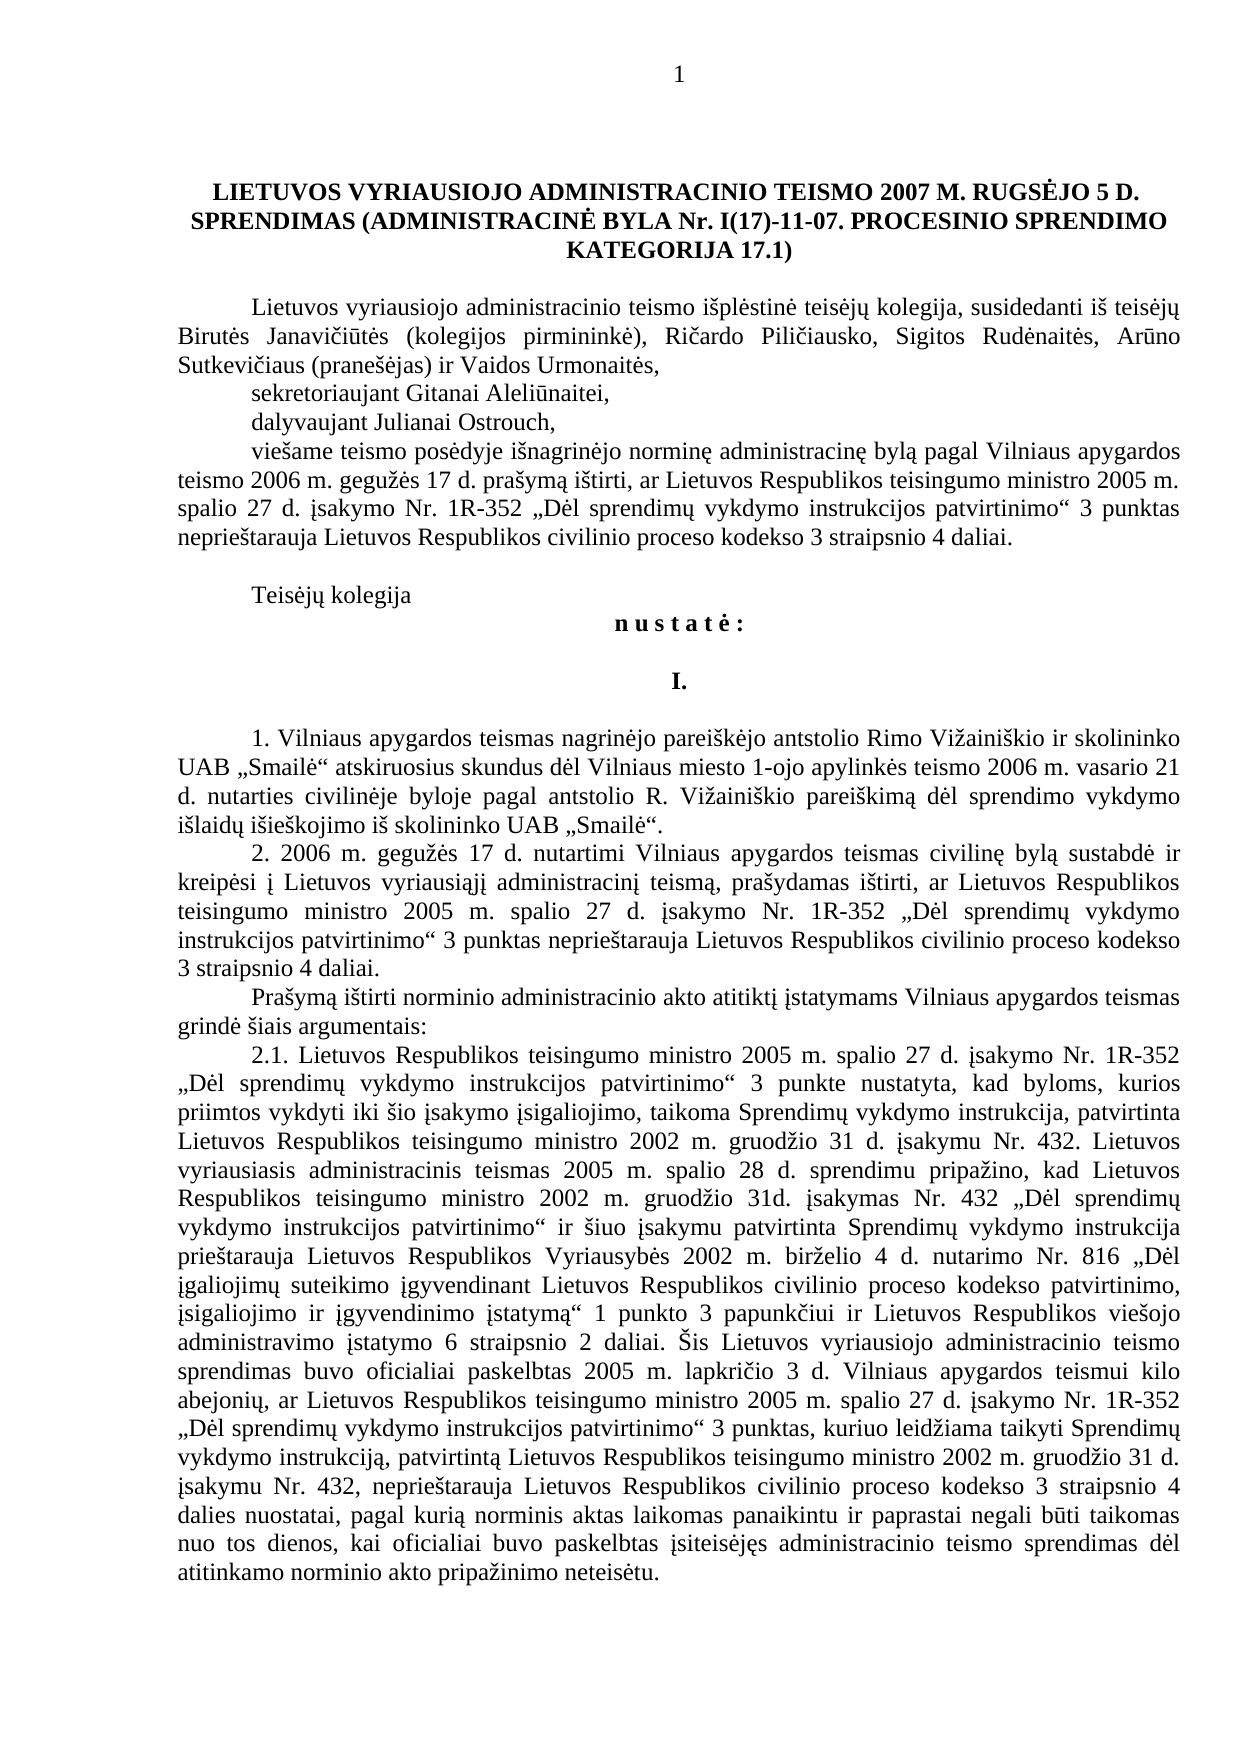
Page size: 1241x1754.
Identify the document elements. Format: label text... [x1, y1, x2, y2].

text Prašymą ištirti norminio administracinio akto atitiktį įstatymams Vilniaus apygardos teismas grindė šiais argumentais: [177, 982, 1181, 1040]
text SPRENDIMAS (ADMINISTRACINĖ BYLA Nr. I(17)-11-07. PROCESINIO SPRENDIMO KATEGORIJA 17.1) [177, 206, 1181, 263]
text I. [177, 666, 1181, 695]
text 1. Vilniaus apygardos teismas nagrinėjo pareiškėjo antstolio Rimo Vižainiškio ir skolininko UAB „Smailė“ atskiruosius skundus dėl Vilniaus miesto 1-ojo apylinkės teismo 2006 m. vasario 21 d. nutarties civilinėje byloje pagal antstolio R. Vižainiškio pareiškimą dėl sprendimo vykdymo išlaidų išieškojimo iš skolininko UAB „Smailė“. [177, 723, 1181, 838]
text Lietuvos vyriausiojo administracinio teismo išplėstinė teisėjų kolegija, susidedanti iš teisėjų Birutės Janavičiūtės (kolegijos pirmininkė), Ričardo Piličiausko, Sigitos Rudėnaitės, Arūno Sutkevičiaus (pranešėjas) ir Vaidos Urmonaitės, [177, 292, 1181, 378]
text Teisėjų kolegija [177, 580, 1181, 608]
text viešame teismo posėdyje išnagrinėjo norminę administracinę bylą pagal Vilniaus apygardos teismo 2006 m. gegužės 17 d. prašymą ištirti, ar Lietuvos Respublikos teisingumo ministro 2005 m. spalio 27 d. įsakymo Nr. 1R-352 „Dėl sprendimų vykdymo instrukcijos patvirtinimo“ 3 punktas neprieštarauja Lietuvos Respublikos civilinio proceso kodekso 3 straipsnio 4 daliai. [177, 436, 1181, 551]
text dalyvaujant Julianai Ostrouch, [177, 407, 1181, 436]
text sekretoriaujant Gitanai Aleliūnaitei, [177, 378, 1181, 407]
text 2.1. Lietuvos Respublikos teisingumo ministro 2005 m. spalio 27 d. įsakymo Nr. 1R-352 „Dėl sprendimų vykdymo instrukcijos patvirtinimo“ 3 punkte nustatyta, kad byloms, kurios priimtos vykdyti iki šio įsakymo įsigaliojimo, taikoma Sprendimų vykdymo instrukcija, patvirtinta Lietuvos Respublikos teisingumo ministro 2002 m. gruodžio 31 d. įsakymu Nr. 432. Lietuvos vyriausiasis administracinis teismas 2005 m. spalio 28 d. sprendimu pripažino, kad Lietuvos Respublikos teisingumo ministro 2002 m. gruodžio 31d. įsakymas Nr. 432 „Dėl sprendimų vykdymo instrukcijos patvirtinimo“ ir šiuo įsakymu patvirtinta Sprendimų vykdymo instrukcija prieštarauja Lietuvos Respublikos Vyriausybės 2002 m. birželio 4 d. nutarimo Nr. 816 „Dėl įgaliojimų suteikimo įgyvendinant Lietuvos Respublikos civilinio proceso kodekso patvirtinimo, įsigaliojimo ir įgyvendinimo įstatymą“ 1 punkto 3 papunkčiui ir Lietuvos Respublikos viešojo administravimo įstatymo 6 straipsnio 2 daliai. Šis Lietuvos vyriausiojo administracinio teismo sprendimas buvo oficialiai paskelbtas 2005 m. lapkričio 3 d. Vilniaus apygardos teismui kilo abejonių, ar Lietuvos Respublikos teisingumo ministro 2005 m. spalio 27 d. įsakymo Nr. 1R-352 „Dėl sprendimų vykdymo instrukcijos patvirtinimo“ 3 punktas, kuriuo leidžiama taikyti Sprendimų vykdymo instrukciją, patvirtintą Lietuvos Respublikos teisingumo ministro 2002 m. gruodžio 31 d. įsakymu Nr. 432, neprieštarauja Lietuvos Respublikos civilinio proceso kodekso 3 straipsnio 4 dalies nuostatai, pagal kurią norminis aktas laikomas panaikintu ir paprastai negali būti taikomas nuo tos dienos, kai oficialiai buvo paskelbtas įsiteisėjęs administracinio teismo sprendimas dėl atitinkamo norminio akto pripažinimo neteisėtu. [177, 1040, 1181, 1586]
text nustatė: [177, 608, 1181, 637]
text LIETUVOS VYRIAUSIOJO ADMINISTRACINIO TEISMO 2007 M. RUGSĖJO 5 D. [177, 177, 1181, 206]
text 2. 2006 m. gegužės 17 d. nutartimi Vilniaus apygardos teismas civilinę bylą sustabdė ir kreipėsi į Lietuvos vyriausiąjį administracinį teismą, prašydamas ištirti, ar Lietuvos Respublikos teisingumo ministro 2005 m. spalio 27 d. įsakymo Nr. 1R-352 „Dėl sprendimų vykdymo instrukcijos patvirtinimo“ 3 punktas neprieštarauja Lietuvos Respublikos civilinio proceso kodekso 3 straipsnio 4 daliai. [177, 838, 1181, 982]
